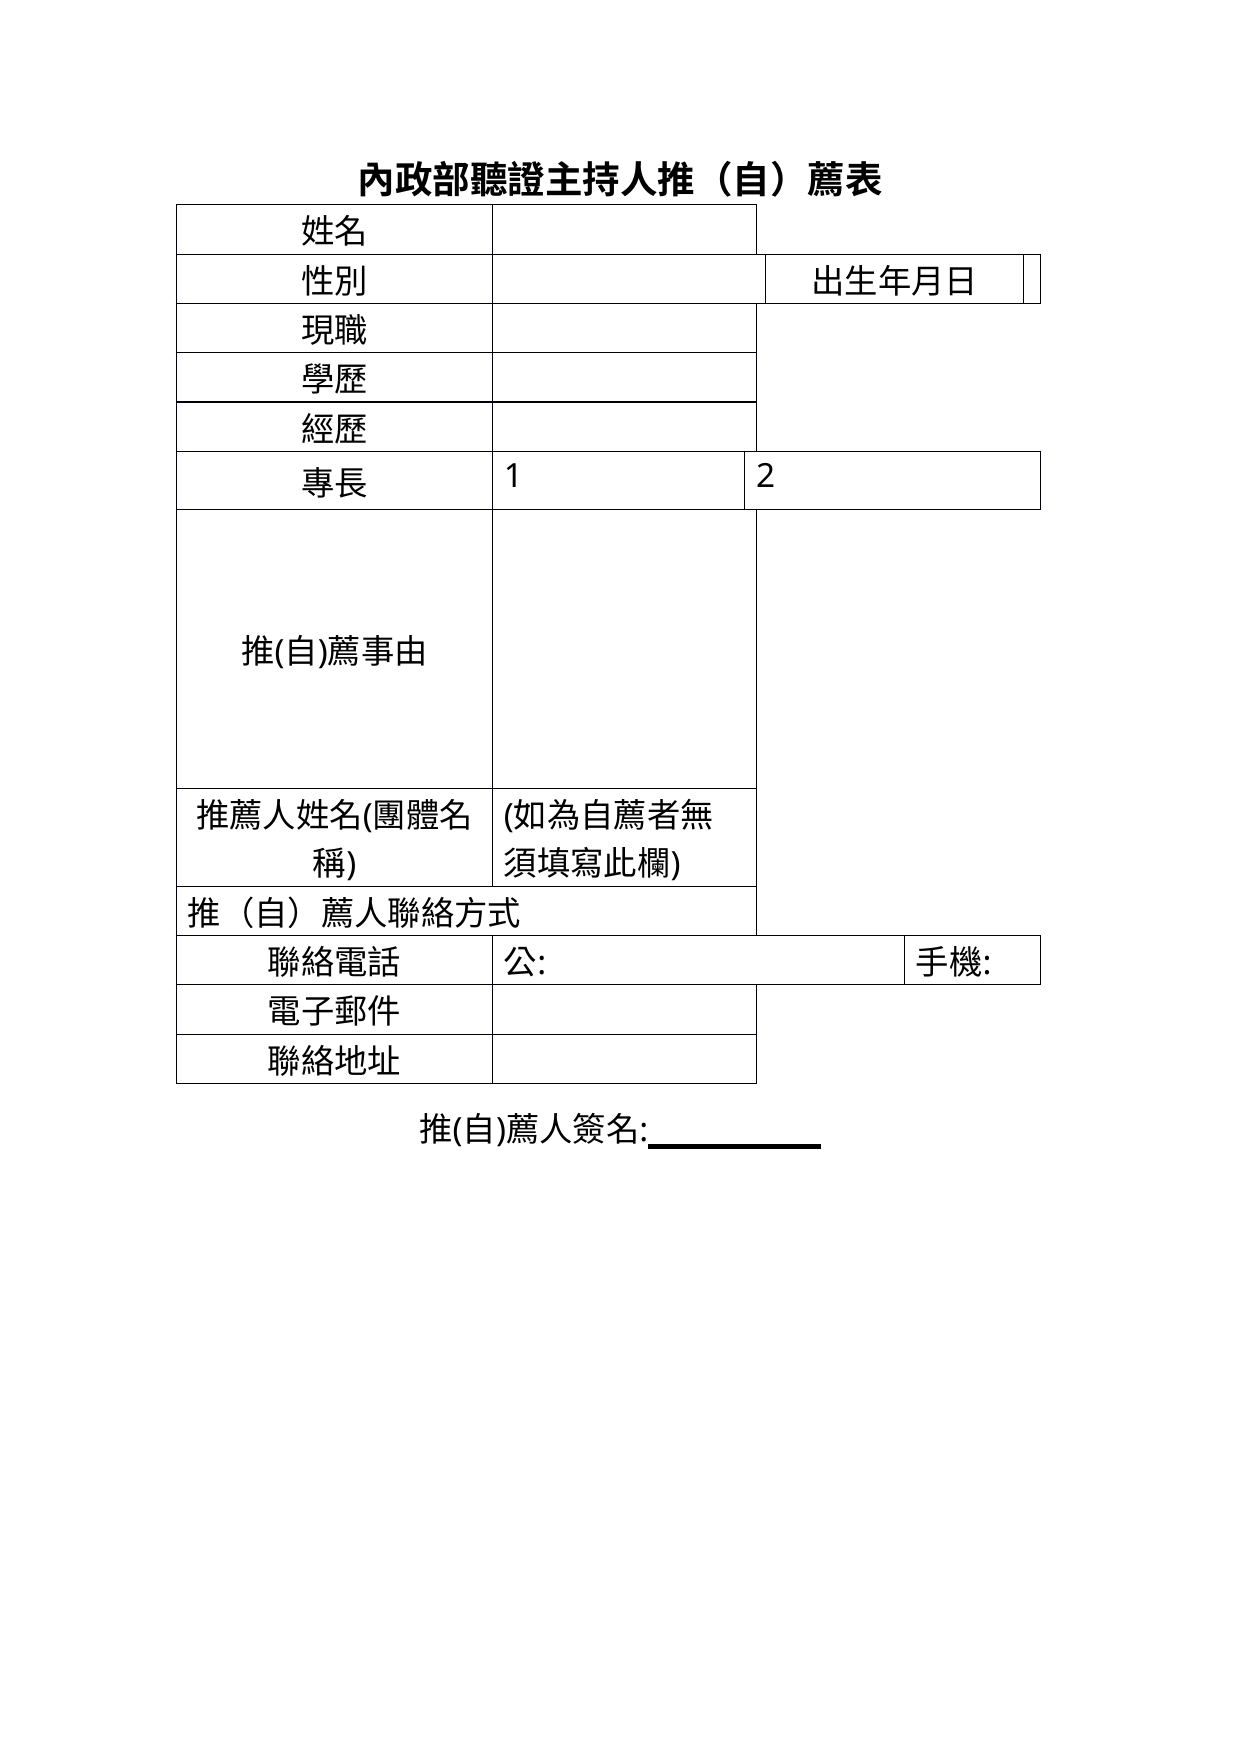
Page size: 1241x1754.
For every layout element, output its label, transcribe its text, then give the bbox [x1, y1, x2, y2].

table_cell [493, 510, 756, 788]
table_cell [493, 353, 756, 401]
table_cell 現職 [177, 304, 492, 352]
table_cell 1 [493, 452, 744, 509]
table_cell 電子郵件 [177, 985, 492, 1033]
table_cell [493, 255, 765, 303]
table_cell [1024, 255, 1040, 303]
table_cell [493, 1035, 756, 1083]
table_cell 推(自)薦事由 [177, 510, 492, 788]
table_cell 推薦人姓名(團體名稱) [177, 789, 492, 886]
table_header [493, 205, 756, 253]
text 推(自)薦人簽名: [187, 1103, 1053, 1151]
table_cell 專長 [177, 452, 492, 509]
text 內政部聽證主持人推（自）薦表 [187, 150, 1053, 204]
table_cell 出生年月日 [766, 255, 1023, 303]
table_cell 性別 [177, 255, 492, 303]
table_cell [493, 403, 756, 451]
table_cell [493, 985, 756, 1033]
table_cell 經歷 [177, 403, 492, 451]
table_cell 聯絡地址 [177, 1035, 492, 1083]
table_cell 學歷 [177, 353, 492, 401]
table_cell [493, 304, 756, 352]
table_cell 聯絡電話 [177, 936, 492, 984]
table_cell 推（自）薦人聯絡方式 [177, 887, 756, 935]
table_header 姓名 [177, 205, 492, 253]
table_cell (如為自薦者無須填寫此欄) [493, 789, 756, 886]
table_cell 2 [745, 452, 1040, 509]
table_cell 手機: [905, 936, 1040, 984]
table_cell 公: [493, 936, 904, 984]
